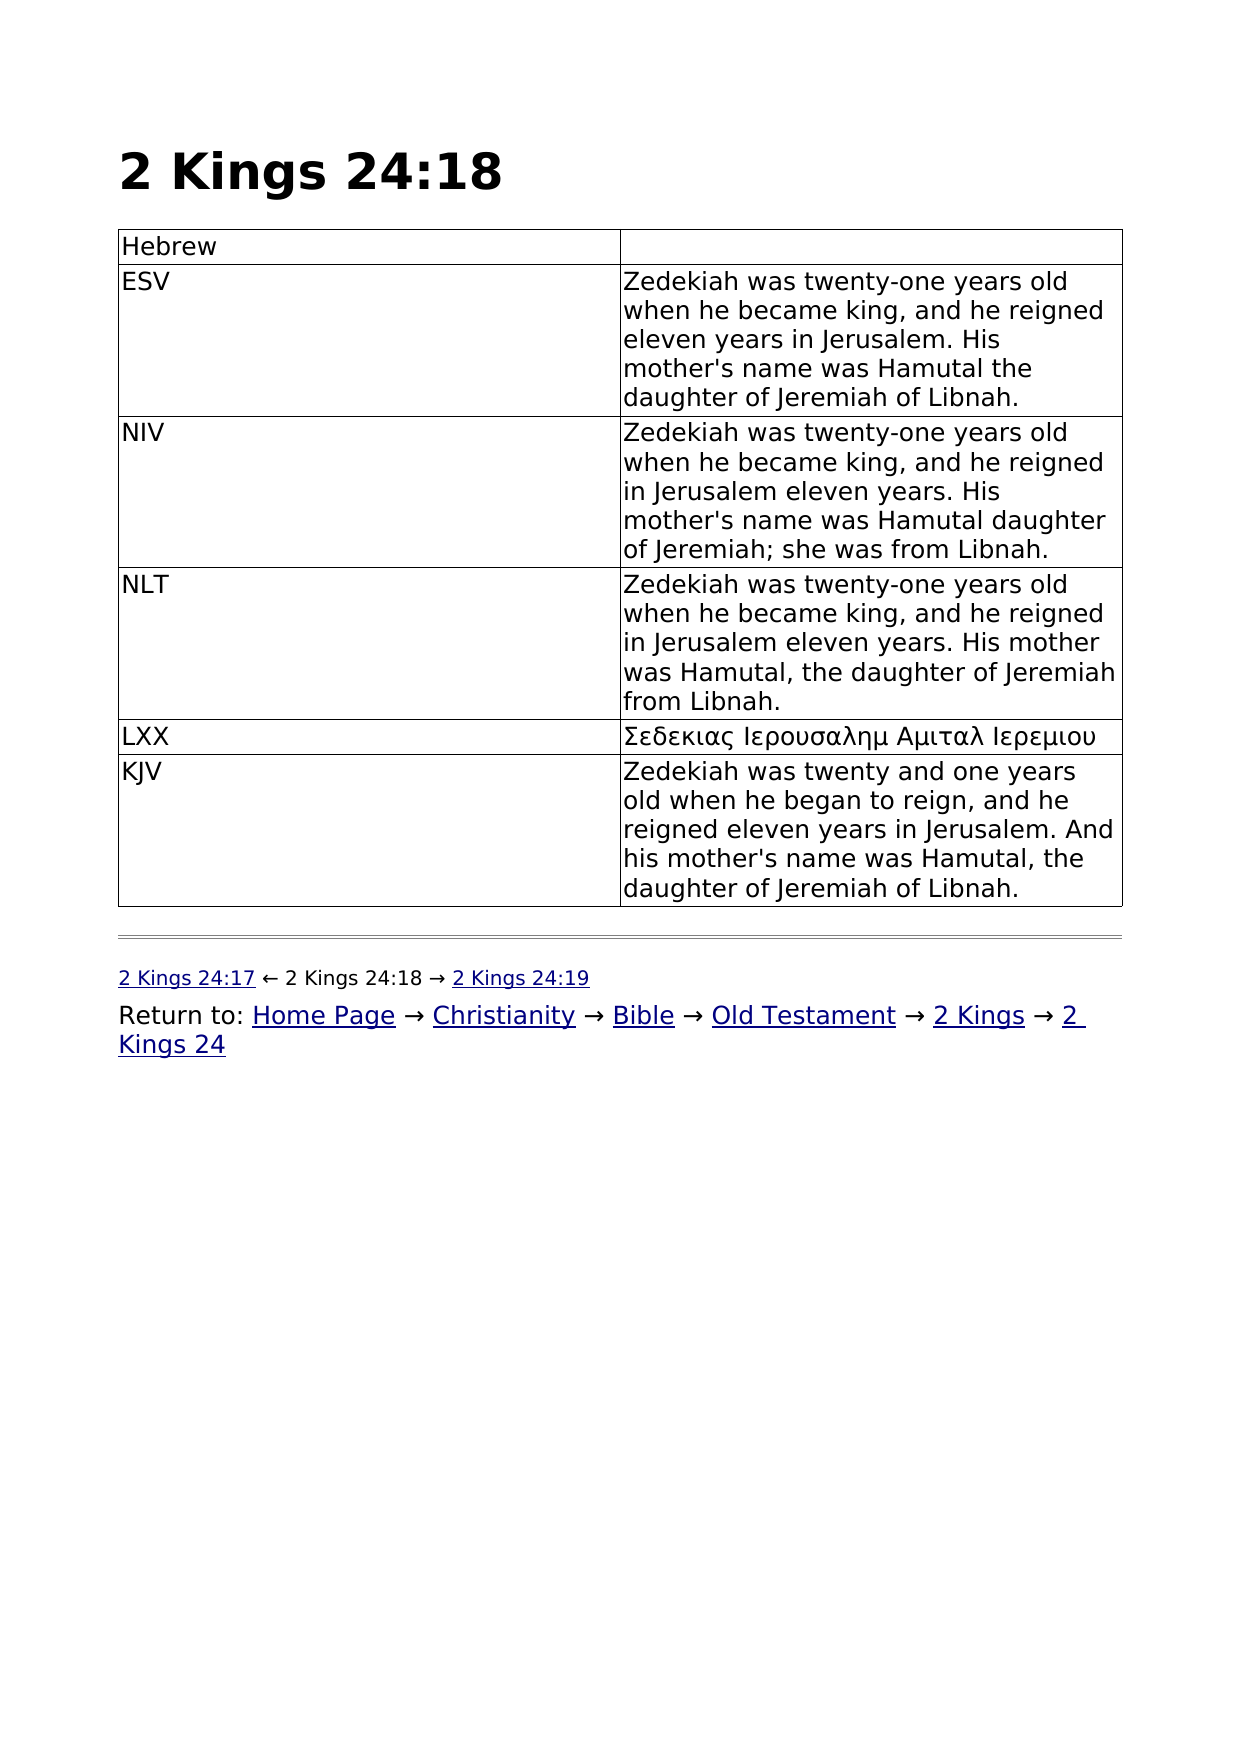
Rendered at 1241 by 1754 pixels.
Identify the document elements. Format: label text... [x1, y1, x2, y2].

table_cell Zedekiah was twenty-one years old when he became king, and he reigned eleven years in Jerusalem. His mother's name was Hamutal the daughter of Jeremiah of Libnah. [621, 265, 1122, 416]
table_cell Σεδεκιας Ιερουσαλημ Αμιταλ Ιερεμιου [621, 720, 1122, 754]
table_cell Zedekiah was twenty and one years old when he began to reign, and he reigned eleven years in Jerusalem. And his mother's name was Hamutal, the daughter of Jeremiah of Libnah. [621, 755, 1122, 906]
table_cell Zedekiah was twenty-one years old when he became king, and he reigned in Jerusalem eleven years. His mother was Hamutal, the daughter of Jeremiah from Libnah. [621, 568, 1122, 719]
table_header Hebrew [119, 230, 620, 264]
table_header [621, 230, 1122, 264]
text 2 Kings 24:17 ← 2 Kings 24:18 → 2 Kings 24:19 [118, 967, 1122, 1001]
subtitle 2 Kings 24:18 [118, 143, 1122, 201]
table_cell NLT [119, 568, 620, 719]
text Return to: Home Page → Christianity → Bible → Old Testament → 2 Kings → 2 Kings 24 [118, 1001, 1122, 1059]
table_cell KJV [119, 755, 620, 906]
table_cell NIV [119, 417, 620, 567]
table_cell LXX [119, 720, 620, 754]
table_cell Zedekiah was twenty-one years old when he became king, and he reigned in Jerusalem eleven years. His mother's name was Hamutal daughter of Jeremiah; she was from Libnah. [621, 417, 1122, 567]
table_cell ESV [119, 265, 620, 416]
